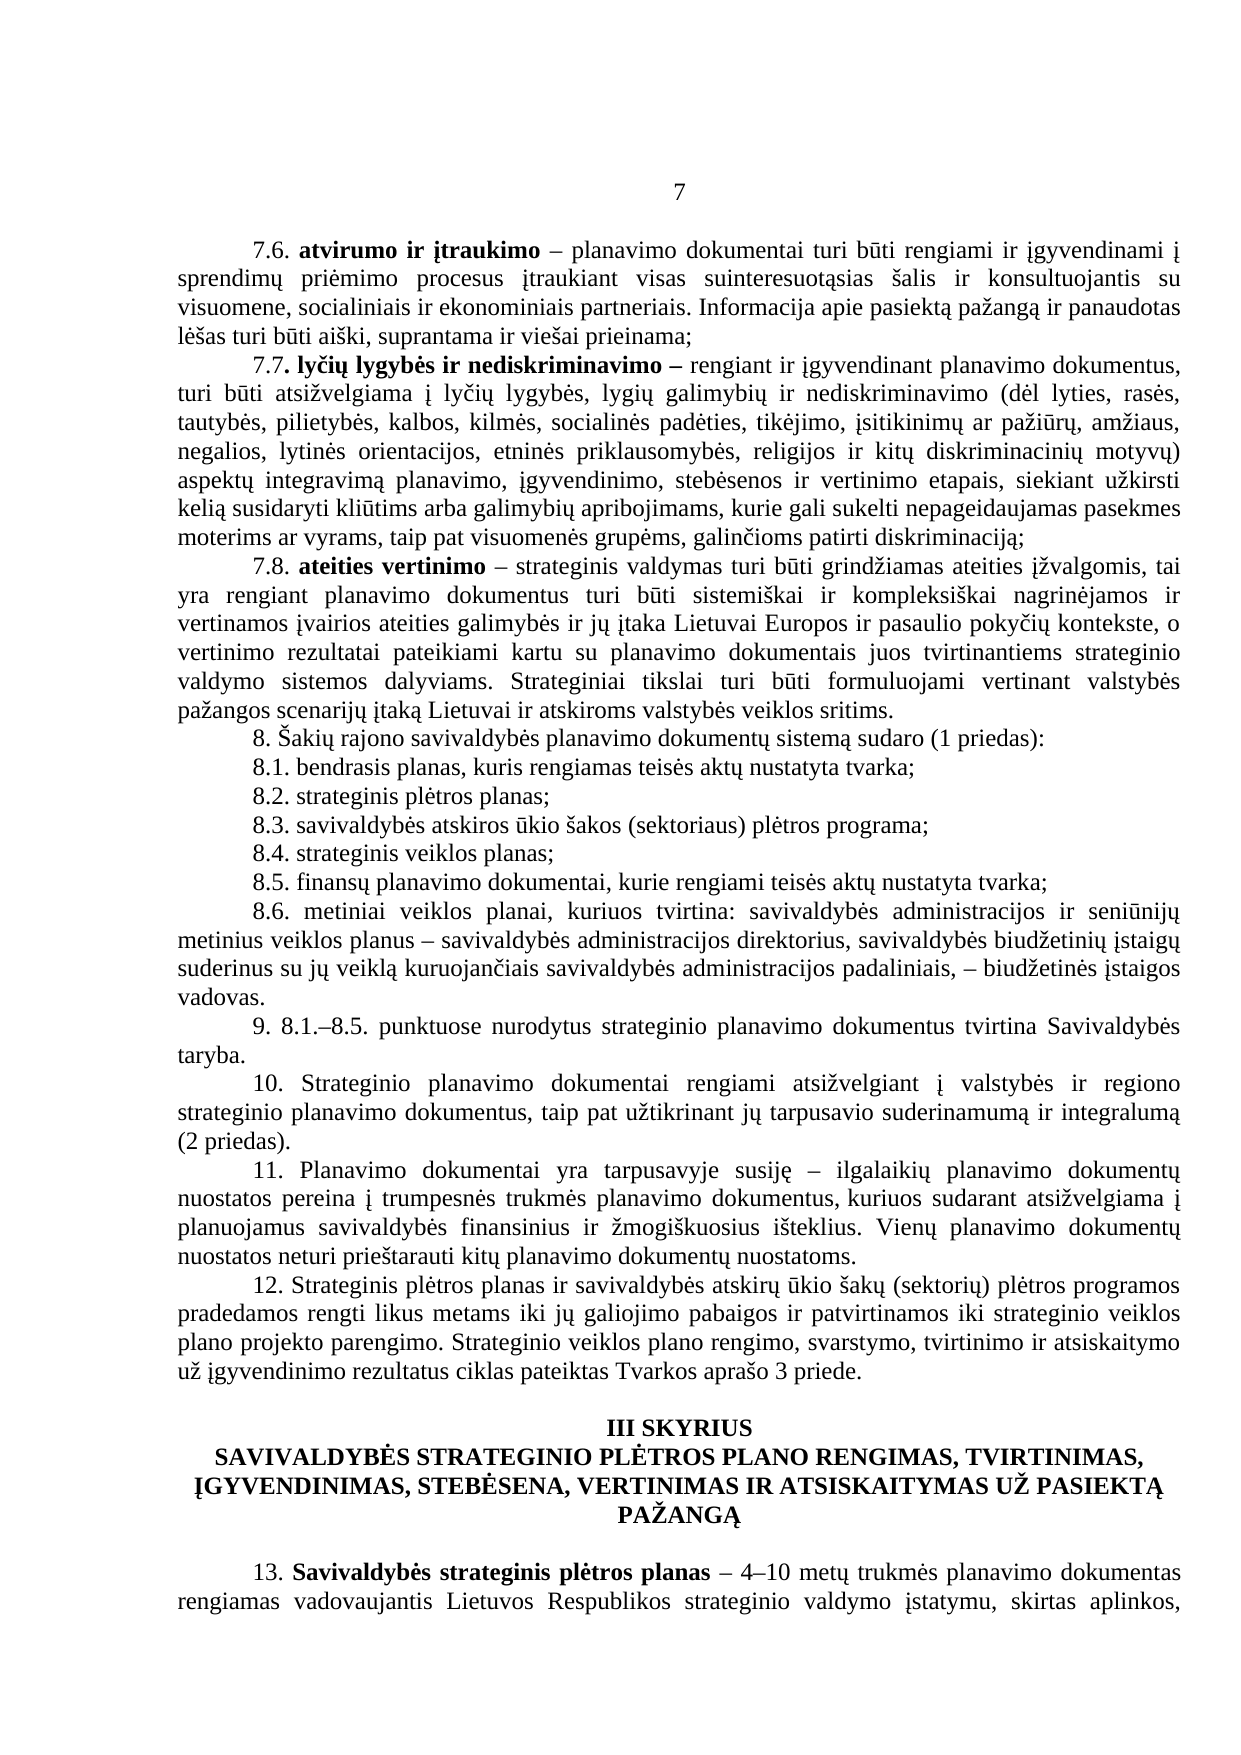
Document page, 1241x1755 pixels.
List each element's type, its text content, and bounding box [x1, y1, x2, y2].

text SAVIVALDYBĖS STRATEGINIO PLĖTROS PLANO RENGIMAS, TVIRTINIMAS, ĮGYVENDINIMAS, STEBĖSENA, VERTINIMAS IR ATSISKAITYMAS UŽ PASIEKTĄ PAŽANGĄ [177, 1442, 1181, 1528]
text 7.7. lyčių lygybės ir nediskriminavimo – rengiant ir įgyvendinant planavimo dokumentus, turi būti atsižvelgiama į lyčių lygybės, lygių galimybių ir nediskriminavimo (dėl lyties, rasės, tautybės, pilietybės, kalbos, kilmės, socialinės padėties, tikėjimo, įsitikinimų ar pažiūrų, amžiaus, negalios, lytinės orientacijos, etninės priklausomybės, religijos ir kitų diskriminacinių motyvų) aspektų integravimą planavimo, įgyvendinimo, stebėsenos ir vertinimo etapais, siekiant užkirsti kelią susidaryti kliūtims arba galimybių apribojimams, kurie gali sukelti nepageidaujamas pasekmes moterims ar vyrams, taip pat visuomenės grupėms, galinčioms patirti diskriminaciją; [177, 350, 1181, 551]
text 13. Savivaldybės strateginis plėtros planas – 4–10 metų trukmės planavimo dokumentas rengiamas vadovaujantis Lietuvos Respublikos strateginio valdymo įstatymu, skirtas aplinkos, [177, 1557, 1181, 1615]
text 9. 8.1.–8.5. punktuose nurodytus strateginio planavimo dokumentus tvirtina Savivaldybės taryba. [177, 1011, 1181, 1068]
text 11. Planavimo dokumentai yra tarpusavyje susiję – ilgalaikių planavimo dokumentų nuostatos pereina į trumpesnės trukmės planavimo dokumentus, kuriuos sudarant atsižvelgiama į planuojamus savivaldybės finansinius ir žmogiškuosius išteklius. Vienų planavimo dokumentų nuostatos neturi prieštarauti kitų planavimo dokumentų nuostatoms. [177, 1155, 1181, 1270]
text 10. Strateginio planavimo dokumentai rengiami atsižvelgiant į valstybės ir regiono strateginio planavimo dokumentus, taip pat užtikrinant jų tarpusavio suderinamumą ir integralumą (2 priedas). [177, 1068, 1181, 1155]
text 8.5. finansų planavimo dokumentai, kurie rengiami teisės aktų nustatyta tvarka; [177, 867, 1181, 896]
text 12. Strateginis plėtros planas ir savivaldybės atskirų ūkio šakų (sektorių) plėtros programos pradedamos rengti likus metams iki jų galiojimo pabaigos ir patvirtinamos iki strateginio veiklos plano projekto parengimo. Strateginio veiklos plano rengimo, svarstymo, tvirtinimo ir atsiskaitymo už įgyvendinimo rezultatus ciklas pateiktas Tvarkos aprašo 3 priede. [177, 1270, 1181, 1385]
text 8.6. metiniai veiklos planai, kuriuos tvirtina: savivaldybės administracijos ir seniūnijų metinius veiklos planus – savivaldybės administracijos direktorius, savivaldybės biudžetinių įstaigų suderinus su jų veiklą kuruojančiais savivaldybės administracijos padaliniais, – biudžetinės įstaigos vadovas. [177, 896, 1181, 1011]
text 8.2. strateginis plėtros planas; [177, 781, 1181, 810]
text 8.4. strateginis veiklos planas; [177, 838, 1181, 867]
text 8.1. bendrasis planas, kuris rengiamas teisės aktų nustatyta tvarka; [177, 752, 1181, 781]
text 7.6. atvirumo ir įtraukimo – planavimo dokumentai turi būti rengiami ir įgyvendinami į sprendimų priėmimo procesus įtraukiant visas suinteresuotąsias šalis ir konsultuojantis su visuomene, socialiniais ir ekonominiais partneriais. Informacija apie pasiektą pažangą ir panaudotas lėšas turi būti aiški, suprantama ir viešai prieinama; [177, 235, 1181, 350]
text 7.8. ateities vertinimo – strateginis valdymas turi būti grindžiamas ateities įžvalgomis, tai yra rengiant planavimo dokumentus turi būti sistemiškai ir kompleksiškai nagrinėjamos ir vertinamos įvairios ateities galimybės ir jų įtaka Lietuvai Europos ir pasaulio pokyčių kontekste, o vertinimo rezultatai pateikiami kartu su planavimo dokumentais juos tvirtinantiems strateginio valdymo sistemos dalyviams. Strateginiai tikslai turi būti formuluojami vertinant valstybės pažangos scenarijų įtaką Lietuvai ir atskiroms valstybės veiklos sritims. [177, 551, 1181, 723]
text 8. Šakių rajono savivaldybės planavimo dokumentų sistemą sudaro (1 priedas): [177, 723, 1181, 752]
text III SKYRIUS [177, 1413, 1181, 1442]
text 8.3. savivaldybės atskiros ūkio šakos (sektoriaus) plėtros programa; [177, 810, 1181, 838]
